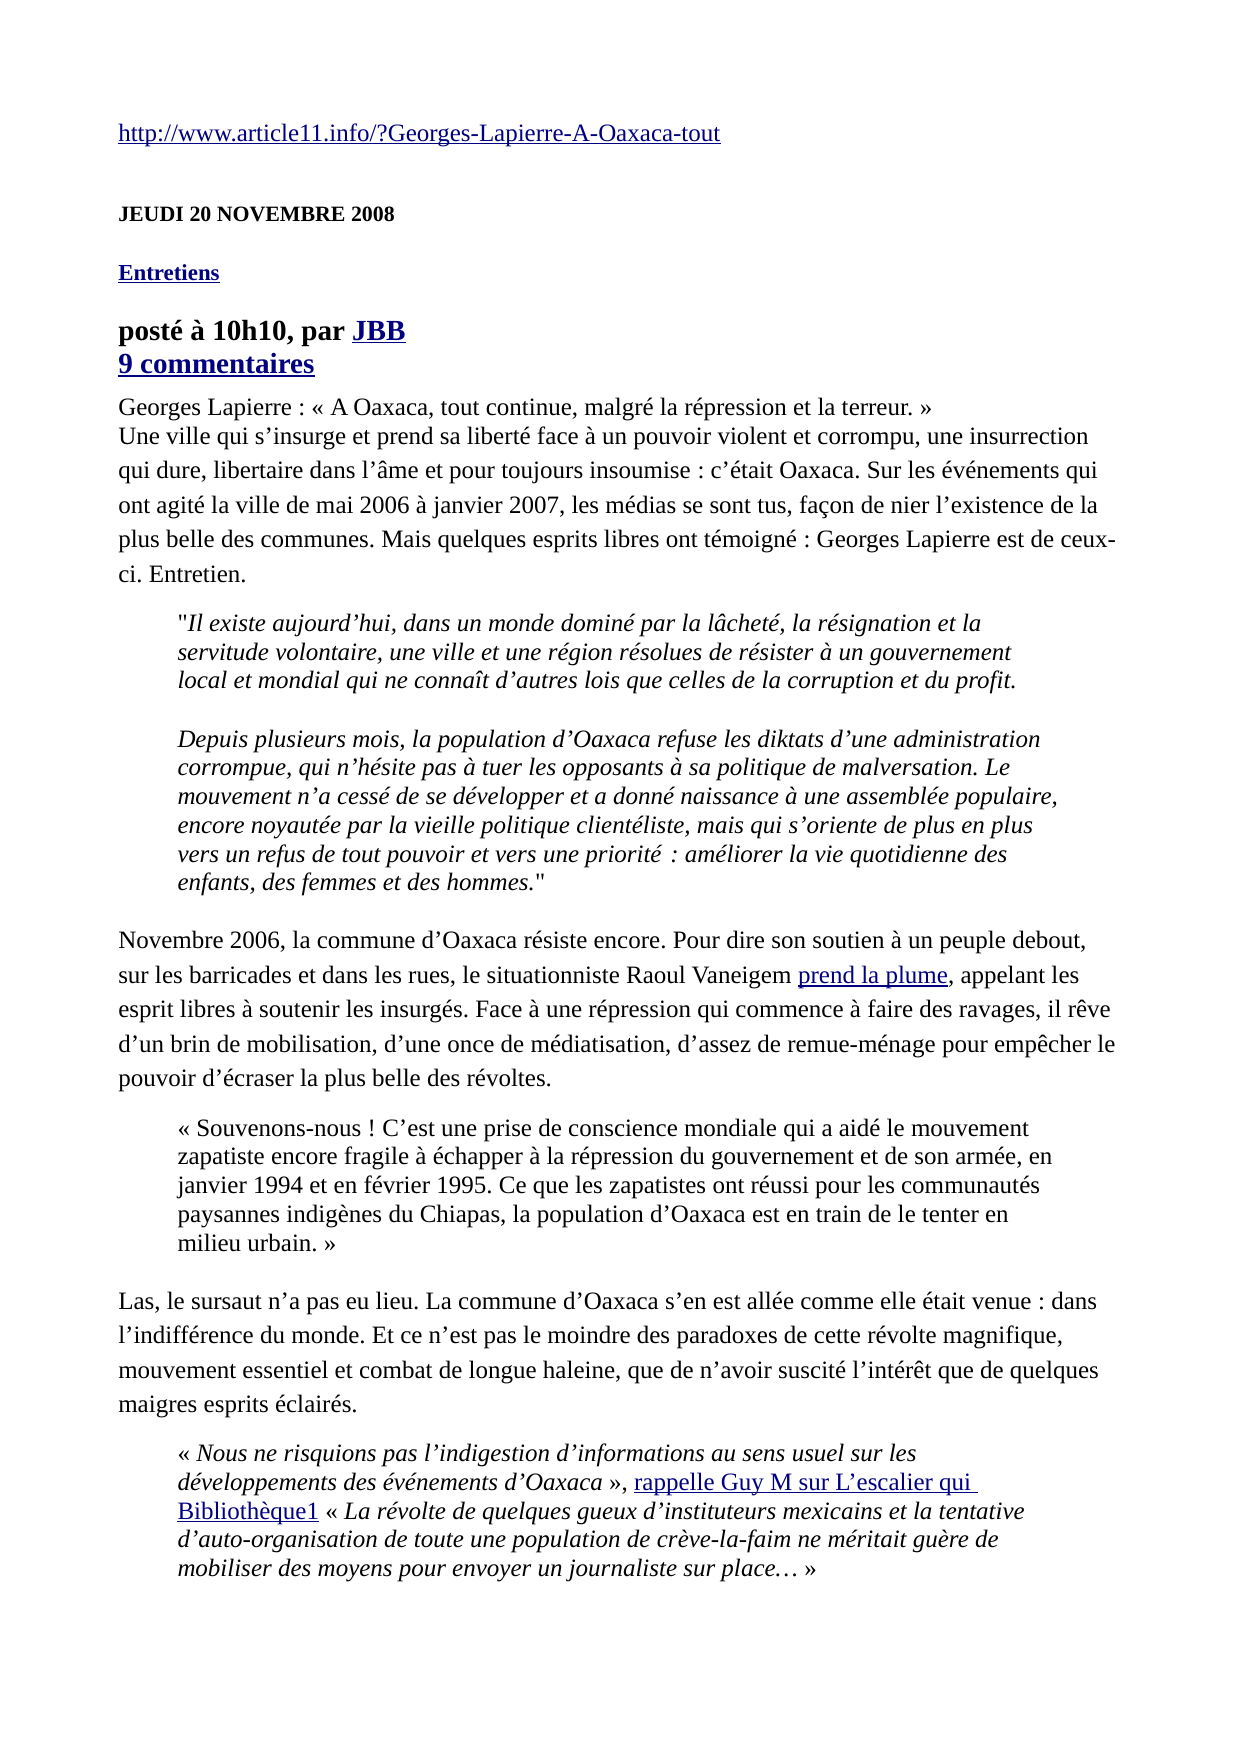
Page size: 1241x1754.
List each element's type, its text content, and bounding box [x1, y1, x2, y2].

text Une ville qui s’insurge et prend sa liberté face à un pouvoir violent et corrompu, une insurrection qui dure, libertaire dans l’âme et pour toujours insoumise : c’était Oaxaca. Sur les événements qui ont agité la ville de mai 2006 à janvier 2007, les médias se sont tus, façon de nier l’existence de la plus belle des communes. Mais quelques esprits libres ont témoigné : Georges Lapierre est de ceux-ci. Entretien. [118, 421, 1122, 588]
subtitle Entretiens [118, 259, 1122, 286]
text « Souvenons-nous ! C’est une prise de conscience mondiale qui a aidé le mouvement zapatiste encore fragile à échapper à la répression du gouvernement et de son armée, en janvier 1994 et en février 1995. Ce que les zapatistes ont réussi pour les communautés paysannes indigènes du Chiapas, la population d’Oaxaca est en train de le tenter en milieu urbain. » [177, 1113, 1063, 1256]
text Depuis plusieurs mois, la population d’Oaxaca refuse les diktats d’une administration corrompue, qui n’hésite pas à tuer les opposants à sa politique de malversation. Le mouvement n’a cessé de se développer et a donné naissance à une assemblée populaire, encore noyautée par la vieille politique clientéliste, mais qui s’oriente de plus en plus vers un refus de tout pouvoir et vers une priorité : améliorer la vie quotidienne des enfants, des femmes et des hommes." [177, 724, 1063, 896]
subtitle posté à 10h10, par JBB 9 commentaires [118, 313, 1122, 380]
text http://www.article11.info/?Georges-Lapierre-A-Oaxaca-tout [118, 118, 1122, 147]
text « Nous ne risquions pas l’indigestion d’informations au sens usuel sur les développements des événements d’Oaxaca », rappelle Guy M sur L’escalier qui Bibliothèque1 « La révolte de quelques gueux d’instituteurs mexicains et la tentative d’auto-organisation de toute une population de crève-la-faim ne méritait guère de mobiliser des moyens pour envoyer un journaliste sur place… » [177, 1438, 1063, 1582]
text Georges Lapierre : « A Oaxaca, tout continue, malgré la répression et la terreur. » [118, 392, 1122, 421]
subtitle jeudi 20 novembre 2008 [118, 201, 1122, 226]
text Novembre 2006, la commune d’Oaxaca résiste encore. Pour dire son soutien à un peuple debout, sur les barricades et dans les rues, le situationniste Raoul Vaneigem prend la plume, appelant les esprit libres à soutenir les insurgés. Face à une répression qui commence à faire des ravages, il rêve d’un brin de mobilisation, d’une once de médiatisation, d’assez de remue-ménage pour empêcher le pouvoir d’écraser la plus belle des révoltes. [118, 926, 1122, 1092]
text Las, le sursaut n’a pas eu lieu. La commune d’Oaxaca s’en est allée comme elle était venue : dans l’indifférence du monde. Et ce n’est pas le moindre des paradoxes de cette révolte magnifique, mouvement essentiel et combat de longue haleine, que de n’avoir suscité l’intérêt que de quelques maigres esprits éclairés. [118, 1286, 1122, 1418]
text "Il existe aujourd’hui, dans un monde dominé par la lâcheté, la résignation et la servitude volontaire, une ville et une région résolues de résister à un gouvernement local et mondial qui ne connaît d’autres lois que celles de la corruption et du profit. [177, 608, 1063, 694]
